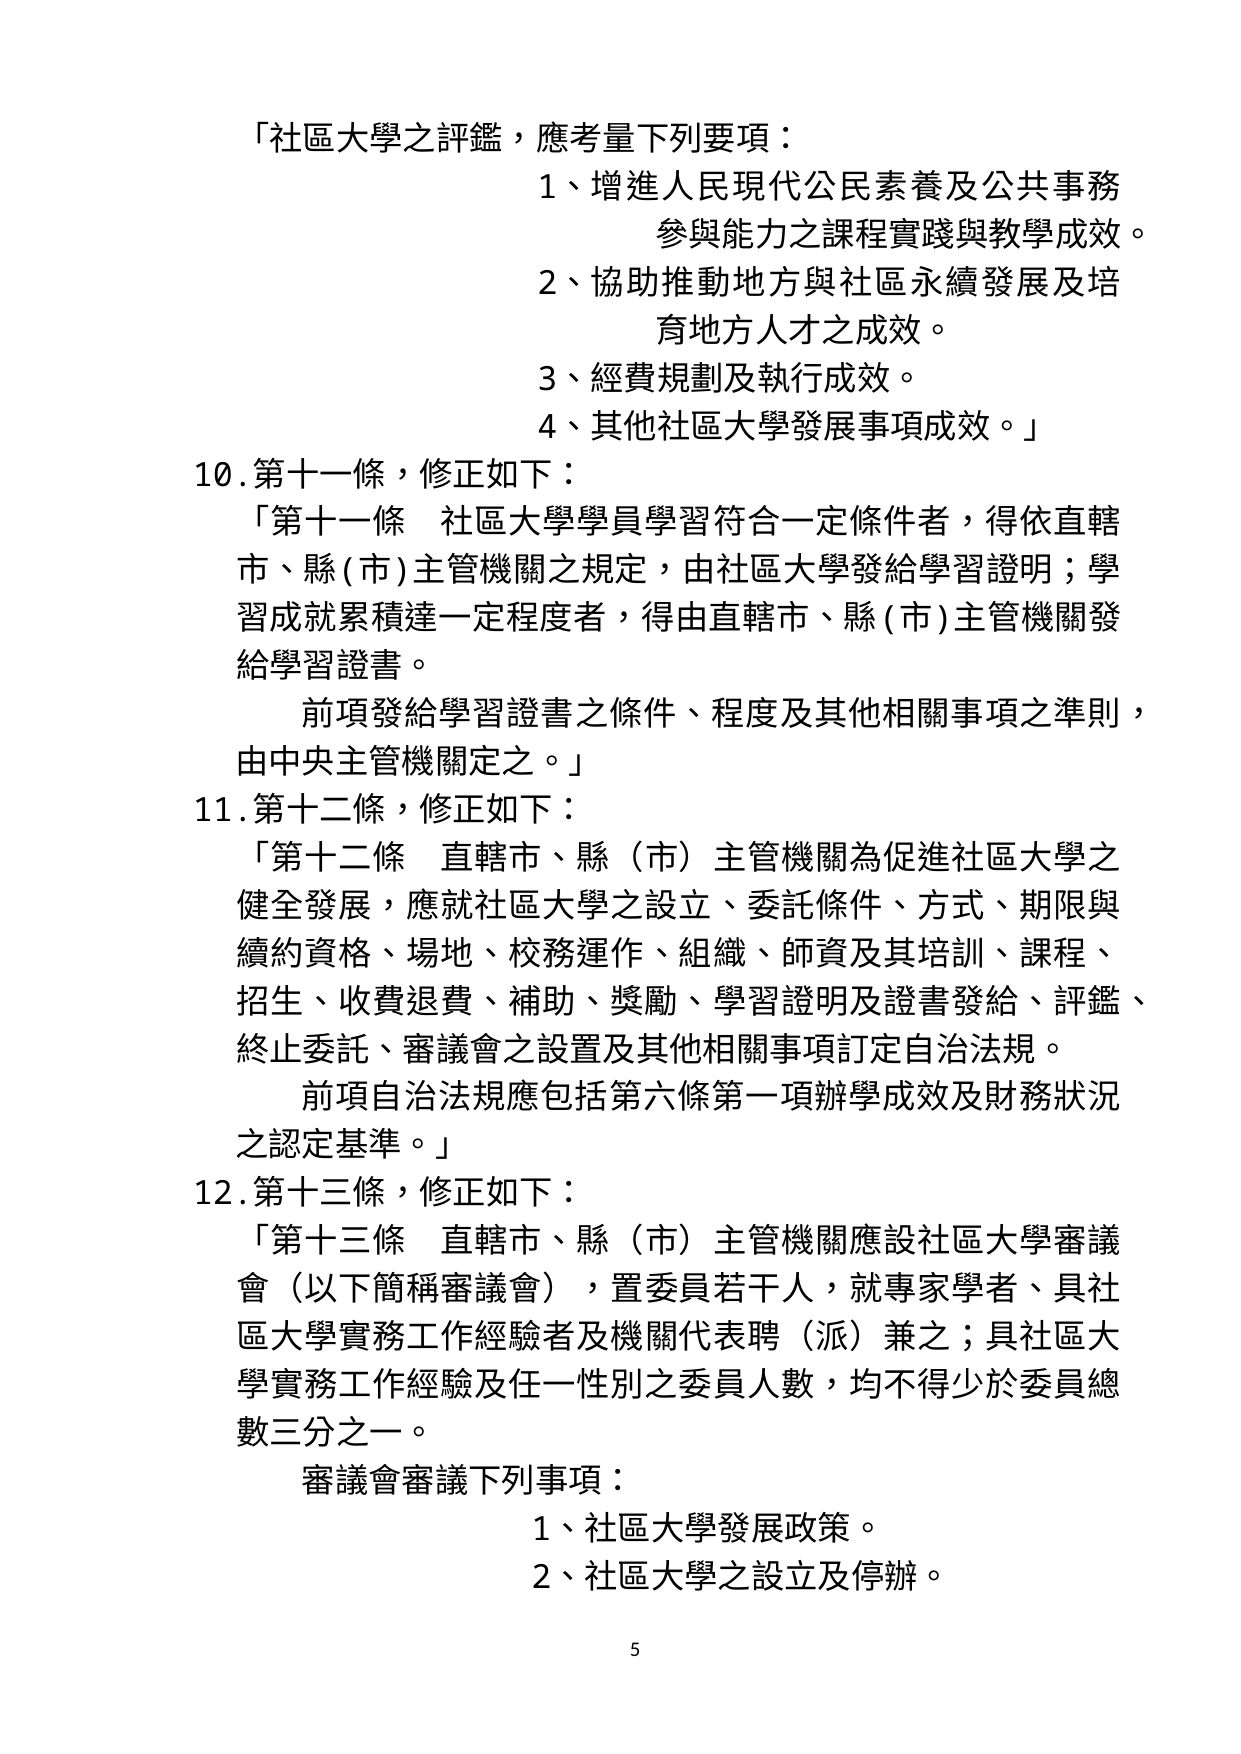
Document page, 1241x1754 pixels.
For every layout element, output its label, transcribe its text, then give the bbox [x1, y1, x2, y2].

list 協助推動地方與社區永續發展及培育地方人才之成效。 [537, 256, 1122, 352]
list 第十三條，修正如下： [193, 1166, 1122, 1214]
text 前項自治法規應包括第六條第一項辦學成效及財務狀況之認定基準。」 [235, 1071, 1122, 1166]
list 經費規劃及執行成效。 [537, 352, 1122, 400]
list 第十二條，修正如下： [193, 783, 1122, 831]
list 其他社區大學發展事項成效。」 [537, 400, 1122, 448]
text 「第十二條 直轄市、縣（市）主管機關為促進社區大學之健全發展，應就社區大學之設立、委託條件、方式、期限與續約資格、場地、校務運作、組織、師資及其培訓、課程、招生、收費退費、補助、獎勵、學習證明及證書發給、評鑑、終止委託、審議會之設置及其他相關事項訂定自治法規。 [236, 831, 1122, 1071]
text 「第十一條 社區大學學員學習符合一定條件者，得依直轄市、縣(市)主管機關之規定，由社區大學發給學習證明；學習成就累積達一定程度者，得由直轄市、縣(市)主管機關發給學習證書。 [236, 496, 1122, 687]
text 前項發給學習證書之條件、程度及其他相關事項之準則，由中央主管機關定之。」 [235, 687, 1122, 783]
list 社區大學發展政策。 [531, 1502, 1122, 1550]
list 社區大學之設立及停辦。 [531, 1550, 1122, 1598]
text 「社區大學之評鑑，應考量下列要項： [236, 112, 1122, 160]
text 「第十三條 直轄市、縣（市）主管機關應設社區大學審議會（以下簡稱審議會），置委員若干人，就專家學者、具社區大學實務工作經驗者及機關代表聘（派）兼之；具社區大學實務工作經驗及任一性別之委員人數，均不得少於委員總數三分之一。 [236, 1214, 1122, 1454]
text 審議會審議下列事項： [235, 1454, 1122, 1502]
list 第十一條，修正如下： [193, 448, 1122, 496]
list 增進人民現代公民素養及公共事務參與能力之課程實踐與教學成效。 [537, 160, 1122, 256]
